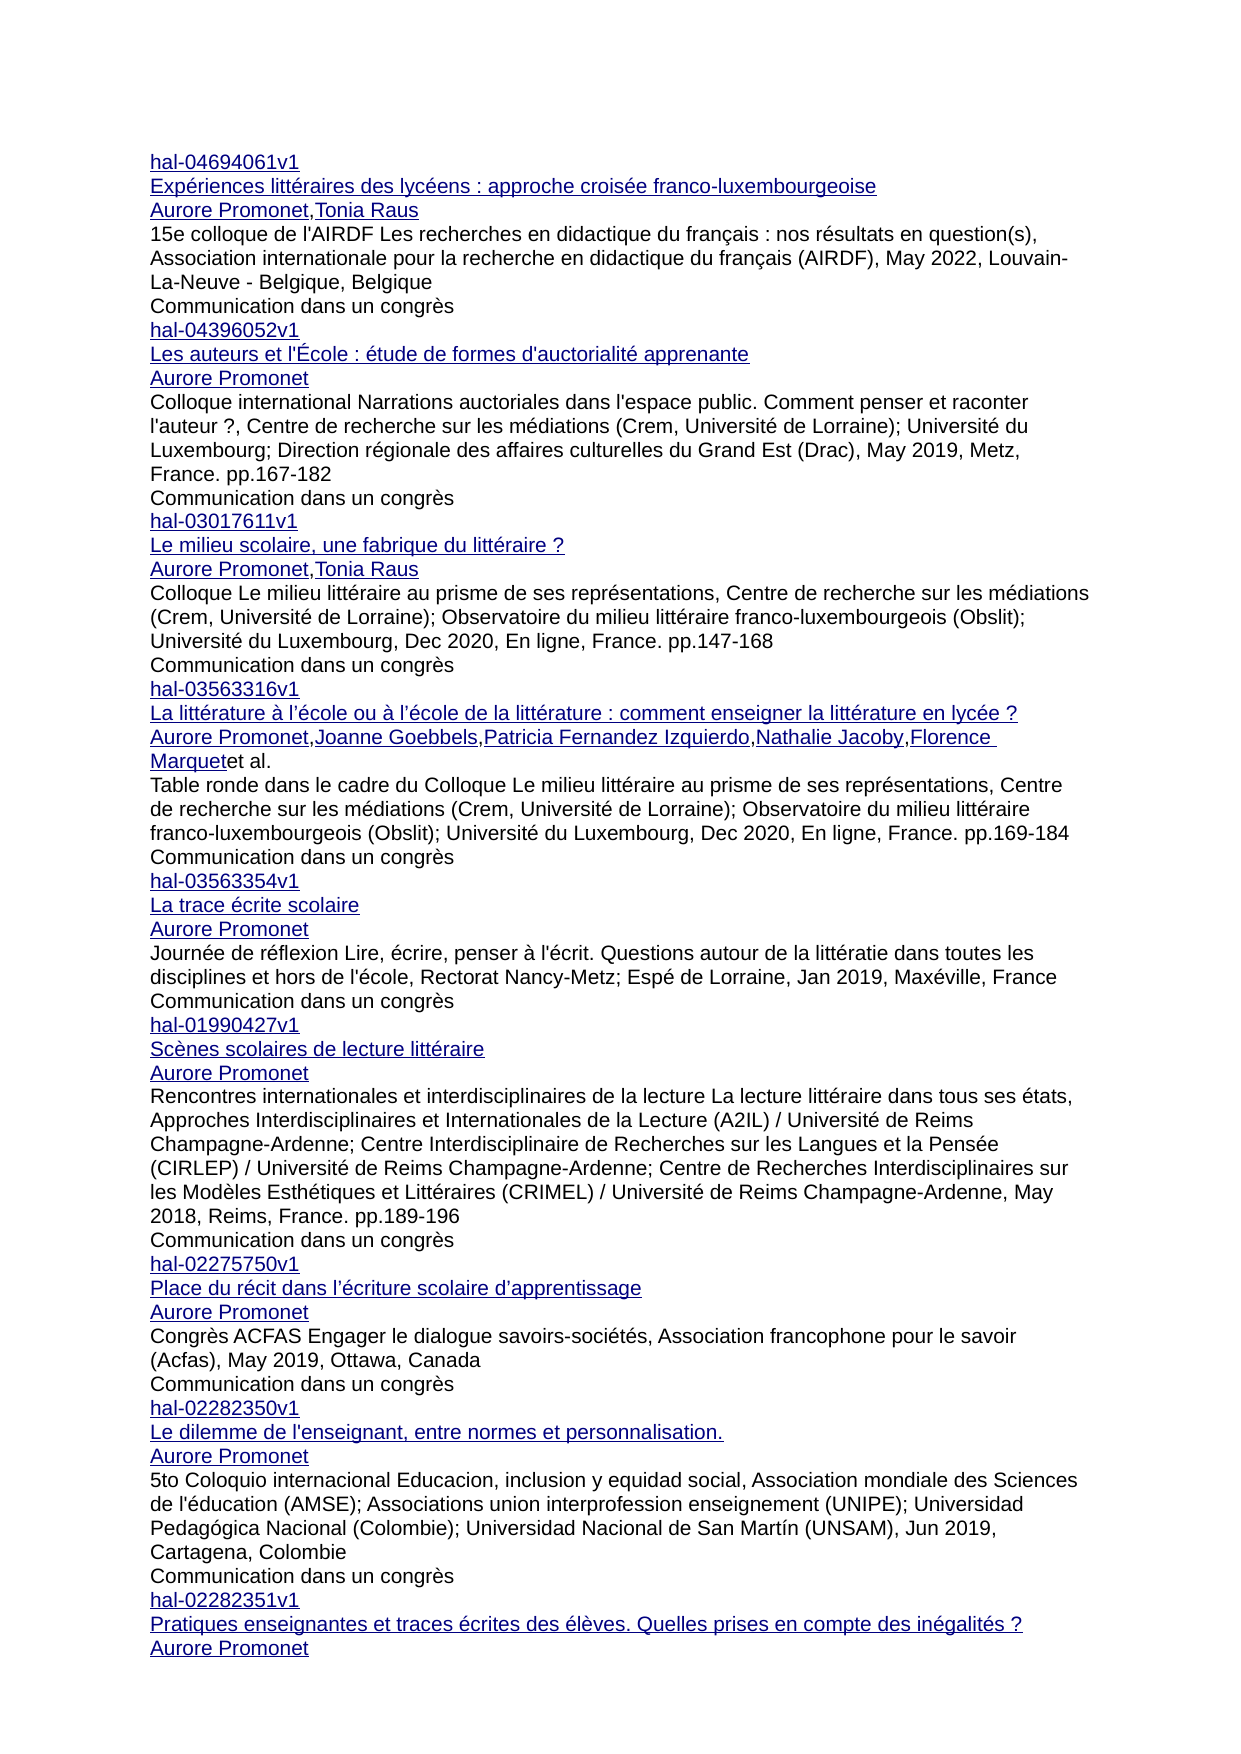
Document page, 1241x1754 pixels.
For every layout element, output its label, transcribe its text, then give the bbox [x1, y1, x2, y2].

table_cell Pratiques enseignantes et traces écrites des élèves. Quelles prises en compte des inégalités ? Aurore Promonet [150, 1611, 1090, 1659]
table_cell Le milieu scolaire, une fabrique du littéraire ? Aurore Promonet,Tonia Raus Colloque Le milieu littéraire au prisme de ses représentations, Centre de recherche sur les médiations (Crem, Université de Lorraine); Observatoire du milieu littéraire franco-luxembourgeois (Obslit); Université du Luxembourg, Dec 2020, En ligne, France. pp.147-168 Communication dans un congrès hal-03563316v1 [150, 533, 1090, 701]
table_cell Place du récit dans l’écriture scolaire d’apprentissage Aurore Promonet Congrès ACFAS Engager le dialogue savoirs-sociétés, Association francophone pour le savoir (Acfas), May 2019, Ottawa, Canada Communication dans un congrès hal-02282350v1 [150, 1276, 1090, 1420]
table_cell Les auteurs et l'École : étude de formes d'auctorialité apprenante Aurore Promonet Colloque international Narrations auctoriales dans l'espace public. Comment penser et raconter l'auteur ?, Centre de recherche sur les médiations (Crem, Université de Lorraine); Université du Luxembourg; Direction régionale des affaires culturelles du Grand Est (Drac), May 2019, Metz, France. pp.167-182 Communication dans un congrès hal-03017611v1 [150, 342, 1090, 533]
table_cell La littérature à l’école ou à l’école de la littérature : comment enseigner la littérature en lycée ? Aurore Promonet,Joanne Goebbels,Patricia Fernandez Izquierdo,Nathalie Jacoby,Florence Marquetet al. Table ronde dans le cadre du Colloque Le milieu littéraire au prisme de ses représentations, Centre de recherche sur les médiations (Crem, Université de Lorraine); Observatoire du milieu littéraire franco-luxembourgeois (Obslit); Université du Luxembourg, Dec 2020, En ligne, France. pp.169-184 Communication dans un congrès hal-03563354v1 [150, 701, 1090, 893]
table_cell Le dilemme de l'enseignant, entre normes et personnalisation. Aurore Promonet 5to Coloquio internacional Educacion, inclusion y equidad social, Association mondiale des Sciences de l'éducation (AMSE); Associations union interprofession enseignement (UNIPE); Universidad Pedagógica Nacional (Colombie); Universidad Nacional de San Martín (UNSAM), Jun 2019, Cartagena, Colombie Communication dans un congrès hal-02282351v1 [150, 1420, 1090, 1611]
table_cell La trace écrite scolaire Aurore Promonet Journée de réflexion Lire, écrire, penser à l'écrit. Questions autour de la littératie dans toutes les disciplines et hors de l'école, Rectorat Nancy-Metz; Espé de Lorraine, Jan 2019, Maxéville, France Communication dans un congrès hal-01990427v1 [150, 893, 1090, 1036]
table_cell hal-04694061v1 [150, 150, 1090, 174]
table_cell Expériences littéraires des lycéens : approche croisée franco-luxembourgeoise Aurore Promonet,Tonia Raus 15e colloque de l'AIRDF Les recherches en didactique du français : nos résultats en question(s), Association internationale pour la recherche en didactique du français (AIRDF), May 2022, Louvain-La-Neuve - Belgique, Belgique Communication dans un congrès hal-04396052v1 [150, 174, 1090, 342]
table_cell Scènes scolaires de lecture littéraire Aurore Promonet Rencontres internationales et interdisciplinaires de la lecture La lecture littéraire dans tous ses états, Approches Interdisciplinaires et Internationales de la Lecture (A2IL) / Université de Reims Champagne-Ardenne; Centre Interdisciplinaire de Recherches sur les Langues et la Pensée (CIRLEP) / Université de Reims Champagne-Ardenne; Centre de Recherches Interdisciplinaires sur les Modèles Esthétiques et Littéraires (CRIMEL) / Université de Reims Champagne-Ardenne, May 2018, Reims, France. pp.189-196 Communication dans un congrès hal-02275750v1 [150, 1036, 1090, 1276]
